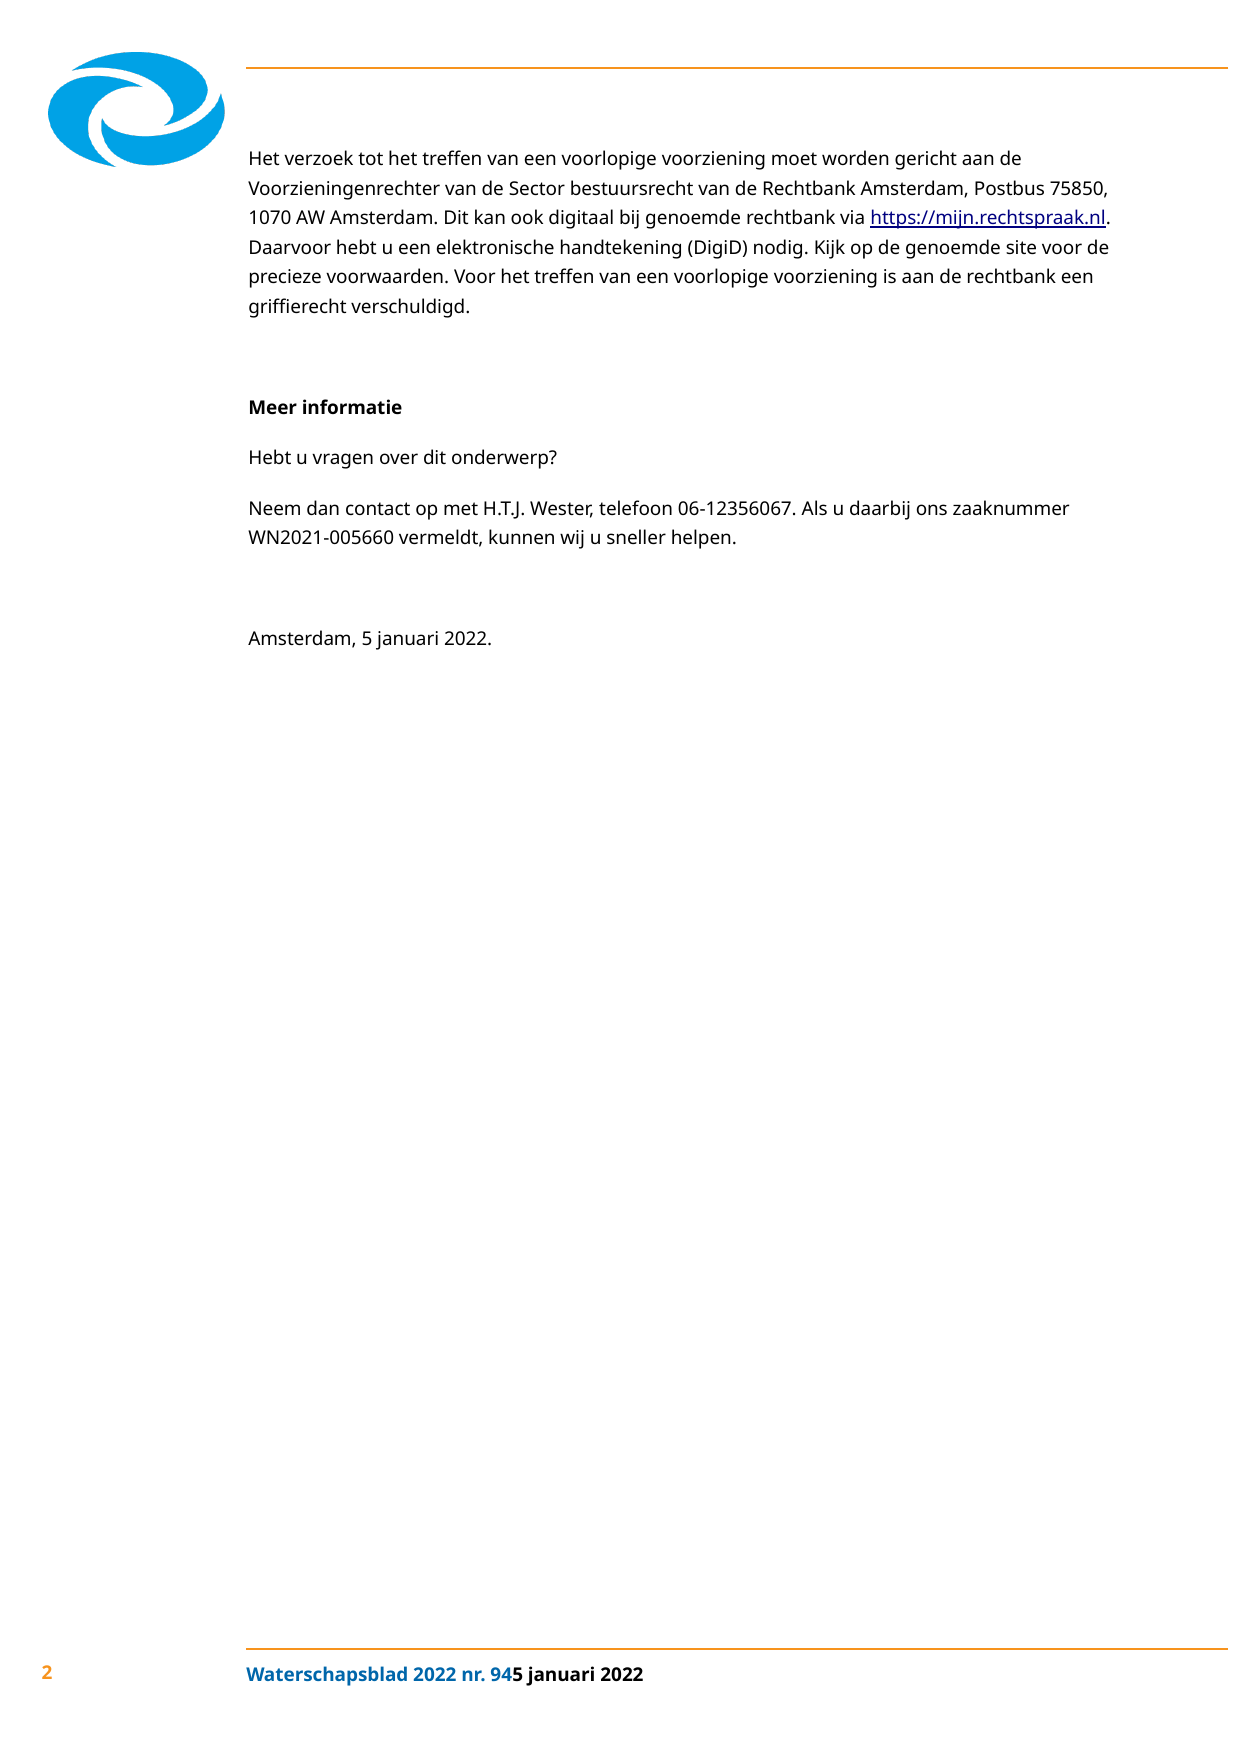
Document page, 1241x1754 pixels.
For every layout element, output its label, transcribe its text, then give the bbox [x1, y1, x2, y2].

text Hebt u vragen over dit onderwerp? [248, 444, 1152, 470]
text Meer informatie [248, 394, 1152, 420]
text Het verzoek tot het treffen van een voorlopige voorziening moet worden gericht aan de Voorzieningenrechter van de Sector bestuursrecht van de Rechtbank Amsterdam, Postbus 75850, 1070 AW Amsterdam. Dit kan ook digitaal bij genoemde rechtbank via https://mijn.rechtspraak.nl. Daarvoor hebt u een elektronische handtekening (DigiD) nodig. Kijk op de genoemde site voor de precieze voorwaarden. Voor het treffen van een voorlopige voorziening is aan de rechtbank een griffierecht verschuldigd. [248, 145, 1152, 319]
picture [41, 47, 231, 172]
text Amsterdam, 5 januari 2022. [248, 625, 1152, 651]
text Neem dan contact op met H.T.J. Wester, telefoon 06-12356067. Als u daarbij ons zaaknummer WN2021-005660 vermeldt, kunnen wij u sneller helpen. [248, 495, 1152, 550]
